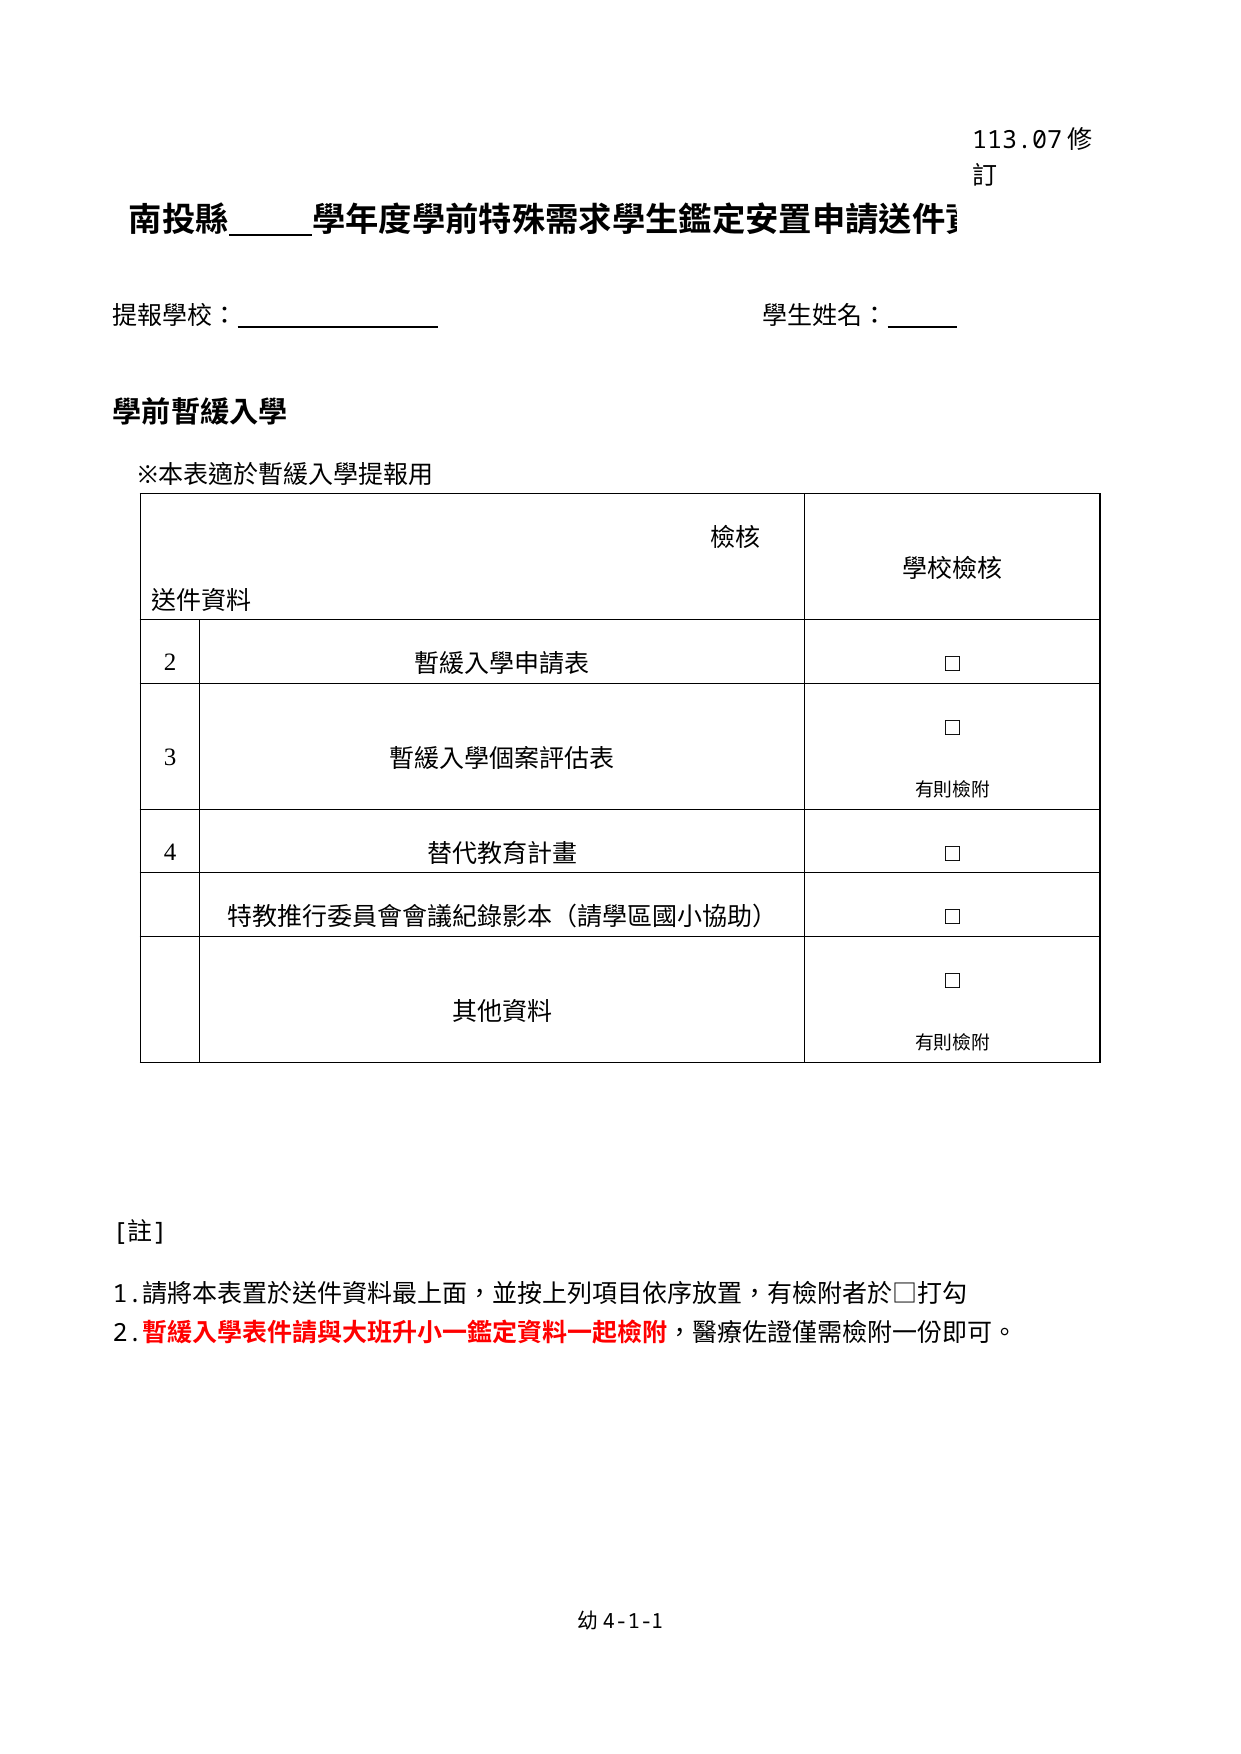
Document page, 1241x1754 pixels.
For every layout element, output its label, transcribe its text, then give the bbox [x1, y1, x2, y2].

text 學前暫緩入學 [112, 368, 1128, 431]
text 南投縣 學年度學前特殊需求學生鑑定安置申請送件資料檢核表 [112, 112, 1128, 342]
table_cell □ [805, 620, 1099, 683]
table_cell □ 有則檢附 [805, 937, 1099, 1062]
table_cell 替代教育計畫 [200, 810, 804, 872]
text 2.暫緩入學表件請與大班升小一鑑定資料一起檢附，醫療佐證僅需檢附一份即可。 [112, 1313, 1128, 1349]
table_cell □ [805, 873, 1099, 936]
text ※本表適於暫緩入學提報用 [137, 431, 1128, 493]
text 113.07修訂 [972, 119, 1113, 192]
table_cell 暫緩入學個案評估表 [200, 684, 804, 809]
table_cell [141, 937, 199, 1062]
table_cell 其他資料 [200, 937, 804, 1062]
table_cell 3 [141, 684, 199, 809]
table_cell 暫緩入學申請表 [200, 620, 804, 683]
text 提報學校： 學生姓名： [112, 272, 957, 334]
table_header 檢核 送件資料 [141, 494, 804, 619]
table_cell [141, 873, 199, 936]
table_header 學校檢核 [805, 494, 1099, 619]
table_cell 2 [141, 620, 199, 683]
table_cell 4 [141, 810, 199, 872]
table_cell 特教推行委員會會議紀錄影本（請學區國小協助） [200, 873, 804, 936]
text [註] 1.請將本表置於送件資料最上面，並按上列項目依序放置，有檢附者於□打勾 [112, 1188, 1128, 1313]
table_cell □ 有則檢附 [805, 684, 1099, 809]
table_cell □ [805, 810, 1099, 872]
